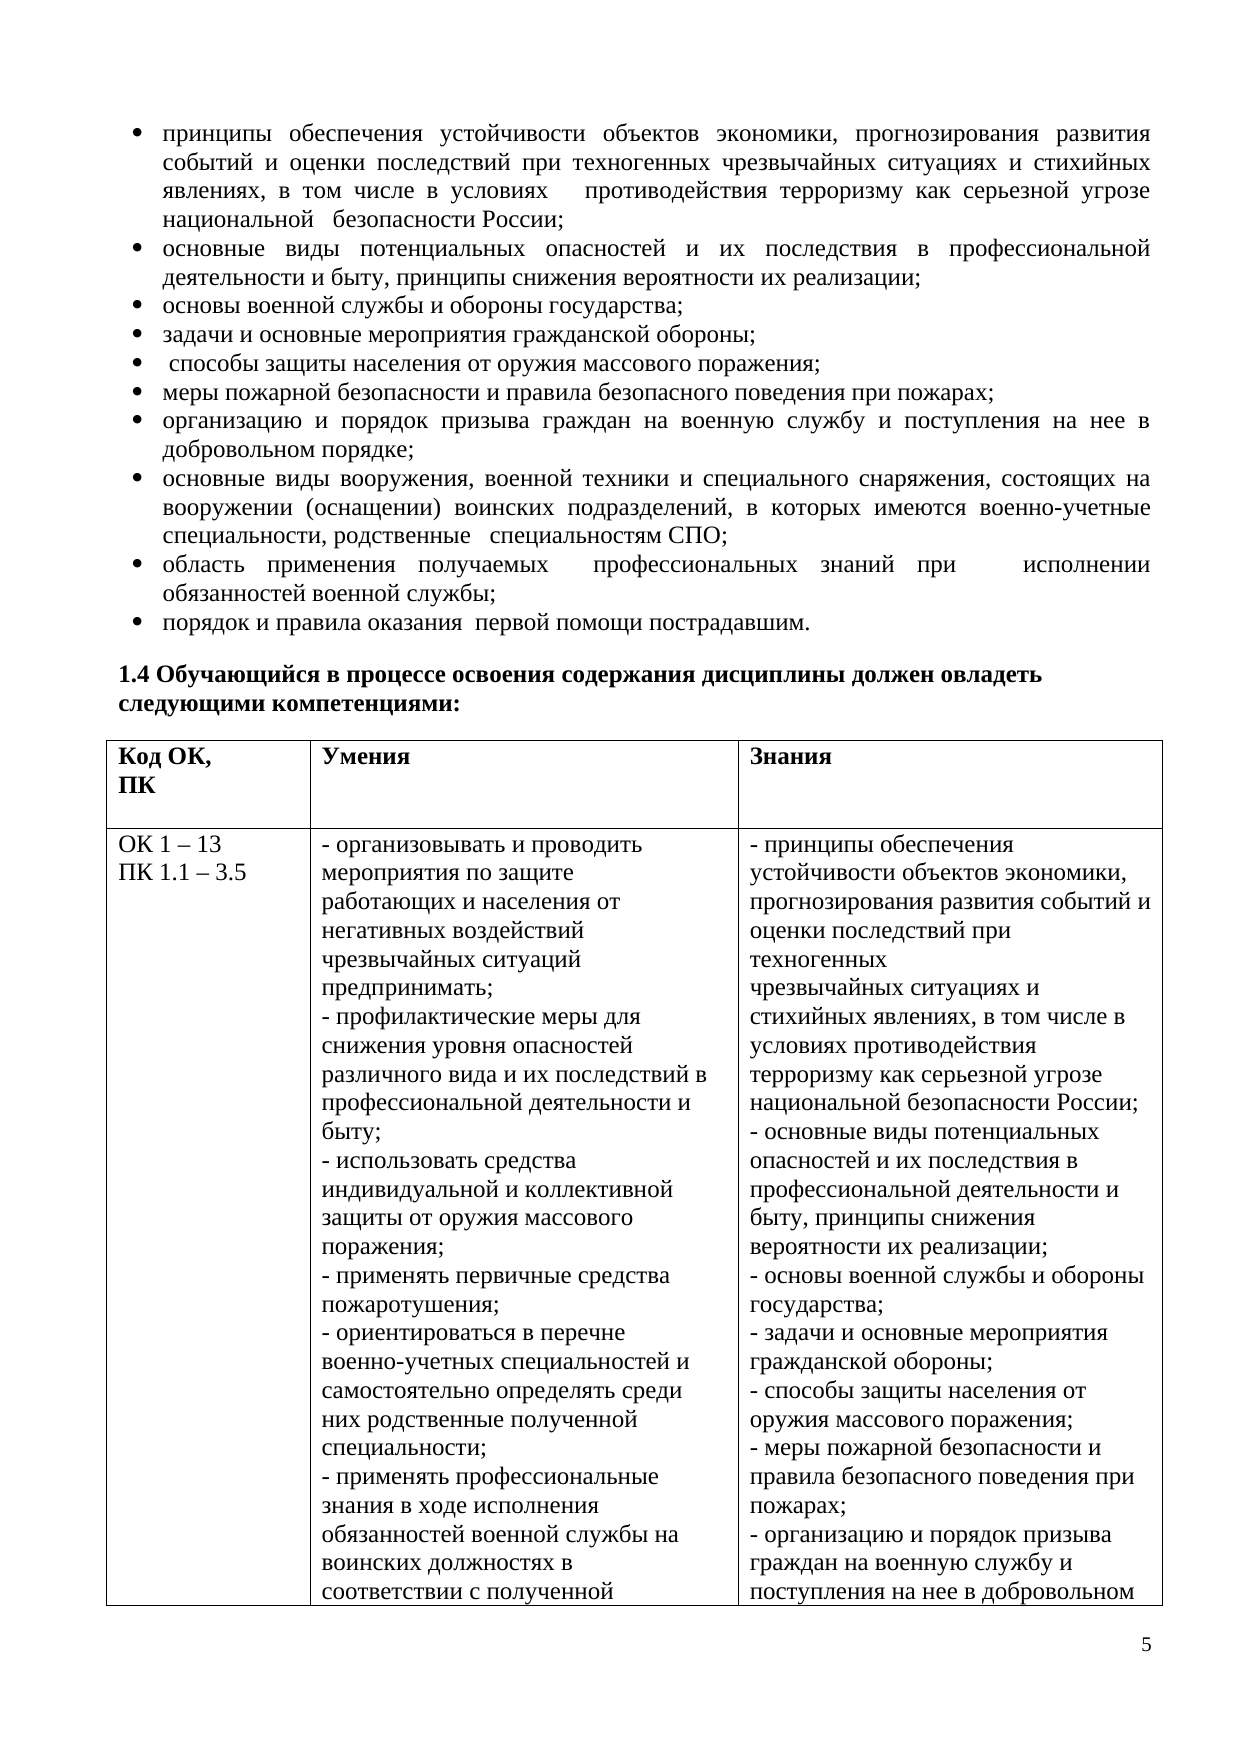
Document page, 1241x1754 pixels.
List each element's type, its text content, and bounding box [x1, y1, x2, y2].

list меры пожарной безопасности и правила безопасного поведения при пожарах; [133, 377, 1152, 406]
table_header Код ОК, ПК [107, 741, 310, 828]
list порядок и правила оказания первой помощи пострадавшим. [133, 607, 1152, 636]
table_cell - принципы обеспечения устойчивости объектов экономики, прогнозирования развития событий и оценки последствий при техногенных чрезвычайных ситуациях и стихийных явлениях, в том числе в условиях противодействия терроризму как серьезной угрозе национальной безопасности России; - основные виды потенциальных опасностей и их последствия в профессиональной деятельности и быту, принципы снижения вероятности их реализации; - основы военной службы и обороны государства; - задачи и основные мероприятия гражданской обороны; - способы защиты населения от оружия массового поражения; - меры пожарной безопасности и правила безопасного поведения при пожарах; - организацию и порядок призыва граждан на военную службу и поступления на нее в добровольном [739, 829, 1162, 1605]
list организацию и порядок призыва граждан на военную службу и поступления на нее в добровольном порядке; [133, 406, 1152, 463]
table_cell - организовывать и проводить мероприятия по защите работающих и населения от негативных воздействий чрезвычайных ситуаций предпринимать; - профилактические меры для снижения уровня опасностей различного вида и их последствий в профессиональной деятельности и быту; - использовать средства индивидуальной и коллективной защиты от оружия массового поражения; - применять первичные средства пожаротушения; - ориентироваться в перечне военно-учетных специальностей и самостоятельно определять среди них родственные полученной специальности; - применять профессиональные знания в ходе исполнения обязанностей военной службы на воинских должностях в соответствии с полученной [311, 829, 738, 1605]
list область применения получаемых профессиональных знаний при исполнении обязанностей военной службы; [133, 549, 1152, 607]
list способы защиты населения от оружия массового поражения; [133, 348, 1152, 377]
list основные виды вооружения, военной техники и специального снаряжения, состоящих на вооружении (оснащении) воинских подразделений, в которых имеются военно-учетные специальности, родственные специальностям СПО; [133, 463, 1152, 549]
list основы военной службы и обороны государства; [133, 291, 1152, 319]
list задачи и основные мероприятия гражданской обороны; [133, 319, 1152, 348]
text 1.4 Обучающийся в процессе освоения содержания дисциплины должен овладеть следующими компетенциями: [118, 659, 1152, 717]
table_header Знания [739, 741, 1162, 828]
list основные виды потенциальных опасностей и их последствия в профессиональной деятельности и быту, принципы снижения вероятности их реализации; [133, 233, 1152, 291]
list принципы обеспечения устойчивости объектов экономики, прогнозирования развития событий и оценки последствий при техногенных чрезвычайных ситуациях и стихийных явлениях, в том числе в условиях противодействия терроризму как серьезной угрозе национальной безопасности России; [133, 118, 1152, 233]
table_header Умения [311, 741, 738, 828]
table_cell ОК 1 – 13 ПК 1.1 – 3.5 [107, 829, 310, 1605]
